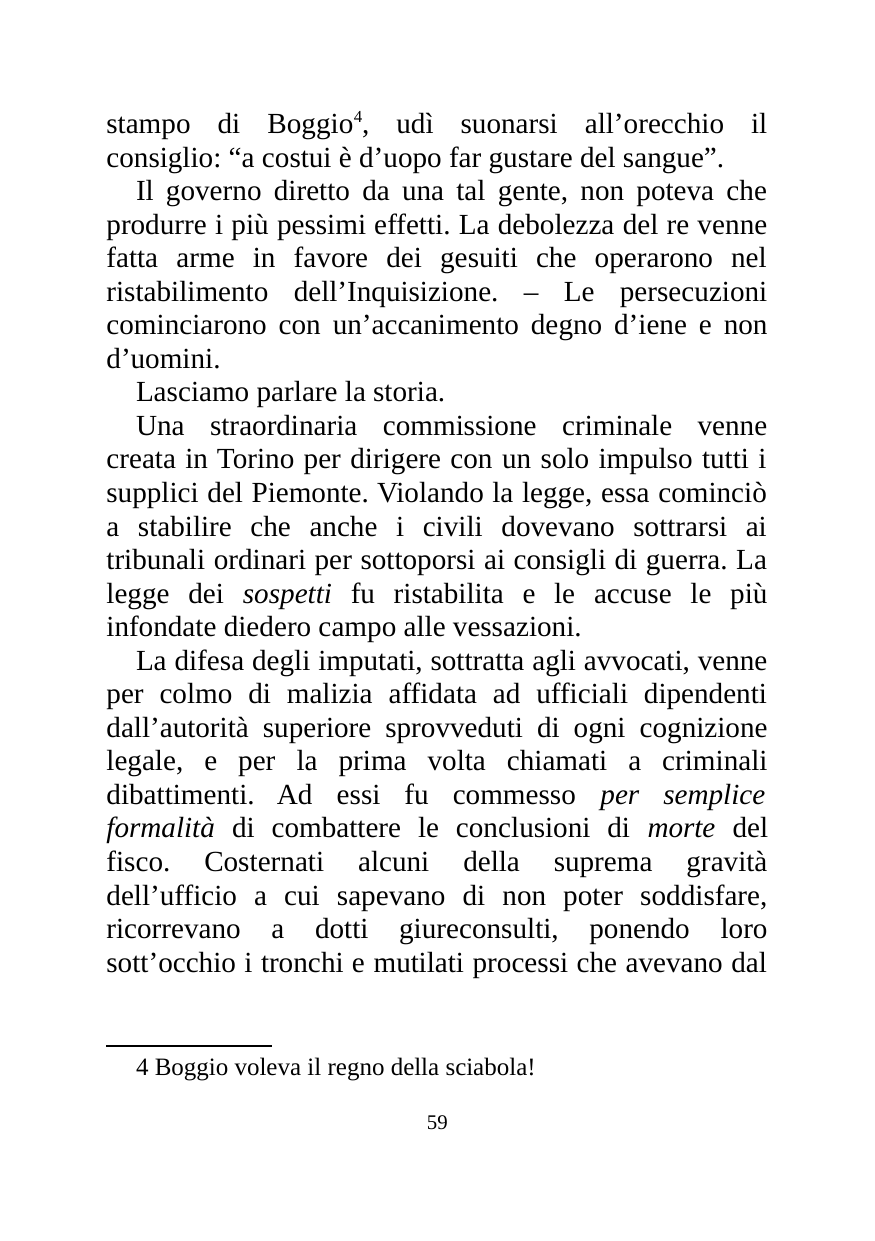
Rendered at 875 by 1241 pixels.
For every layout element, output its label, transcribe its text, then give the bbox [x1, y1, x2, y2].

text Il governo diretto da una tal gente, non poteva che produrre i più pessimi effetti. La debolezza del re venne fatta arme in favore dei gesuiti che operarono nel ristabilimento dell’Inquisizione. – Le persecuzioni cominciarono con un’accanimento degno d’iene e non d’uomini. [106, 173, 768, 374]
text Boggio voleva il regno della sciabola! [106, 1052, 768, 1080]
text Lasciamo parlare la storia. [106, 374, 768, 408]
text stampo di Boggio, udì suonarsi all’orecchio il consiglio: “a costui è d’uopo far gustare del sangue”. [106, 106, 768, 173]
text La difesa degli imputati, sottratta agli avvocati, venne per colmo di malizia affidata ad ufficiali dipendenti dall’autorità superiore sprovveduti di ogni cognizione legale, e per la prima volta chiamati a criminali dibattimenti. Ad essi fu commesso per semplice formalità di combattere le conclusioni di morte del fisco. Costernati alcuni della suprema gravità dell’ufficio a cui sapevano di non poter soddisfare, ricorrevano a dotti giureconsulti, ponendo loro sott’occhio i tronchi e mutilati processi che avevano dal [106, 643, 768, 978]
text Una straordinaria commissione criminale venne creata in Torino per dirigere con un solo impulso tutti i supplici del Piemonte. Violando la legge, essa cominciò a stabilire che anche i civili dovevano sottrarsi ai tribunali ordinari per sottoporsi ai consigli di guerra. La legge dei sospetti fu ristabilita e le accuse le più infondate diedero campo alle vessazioni. [106, 408, 768, 643]
